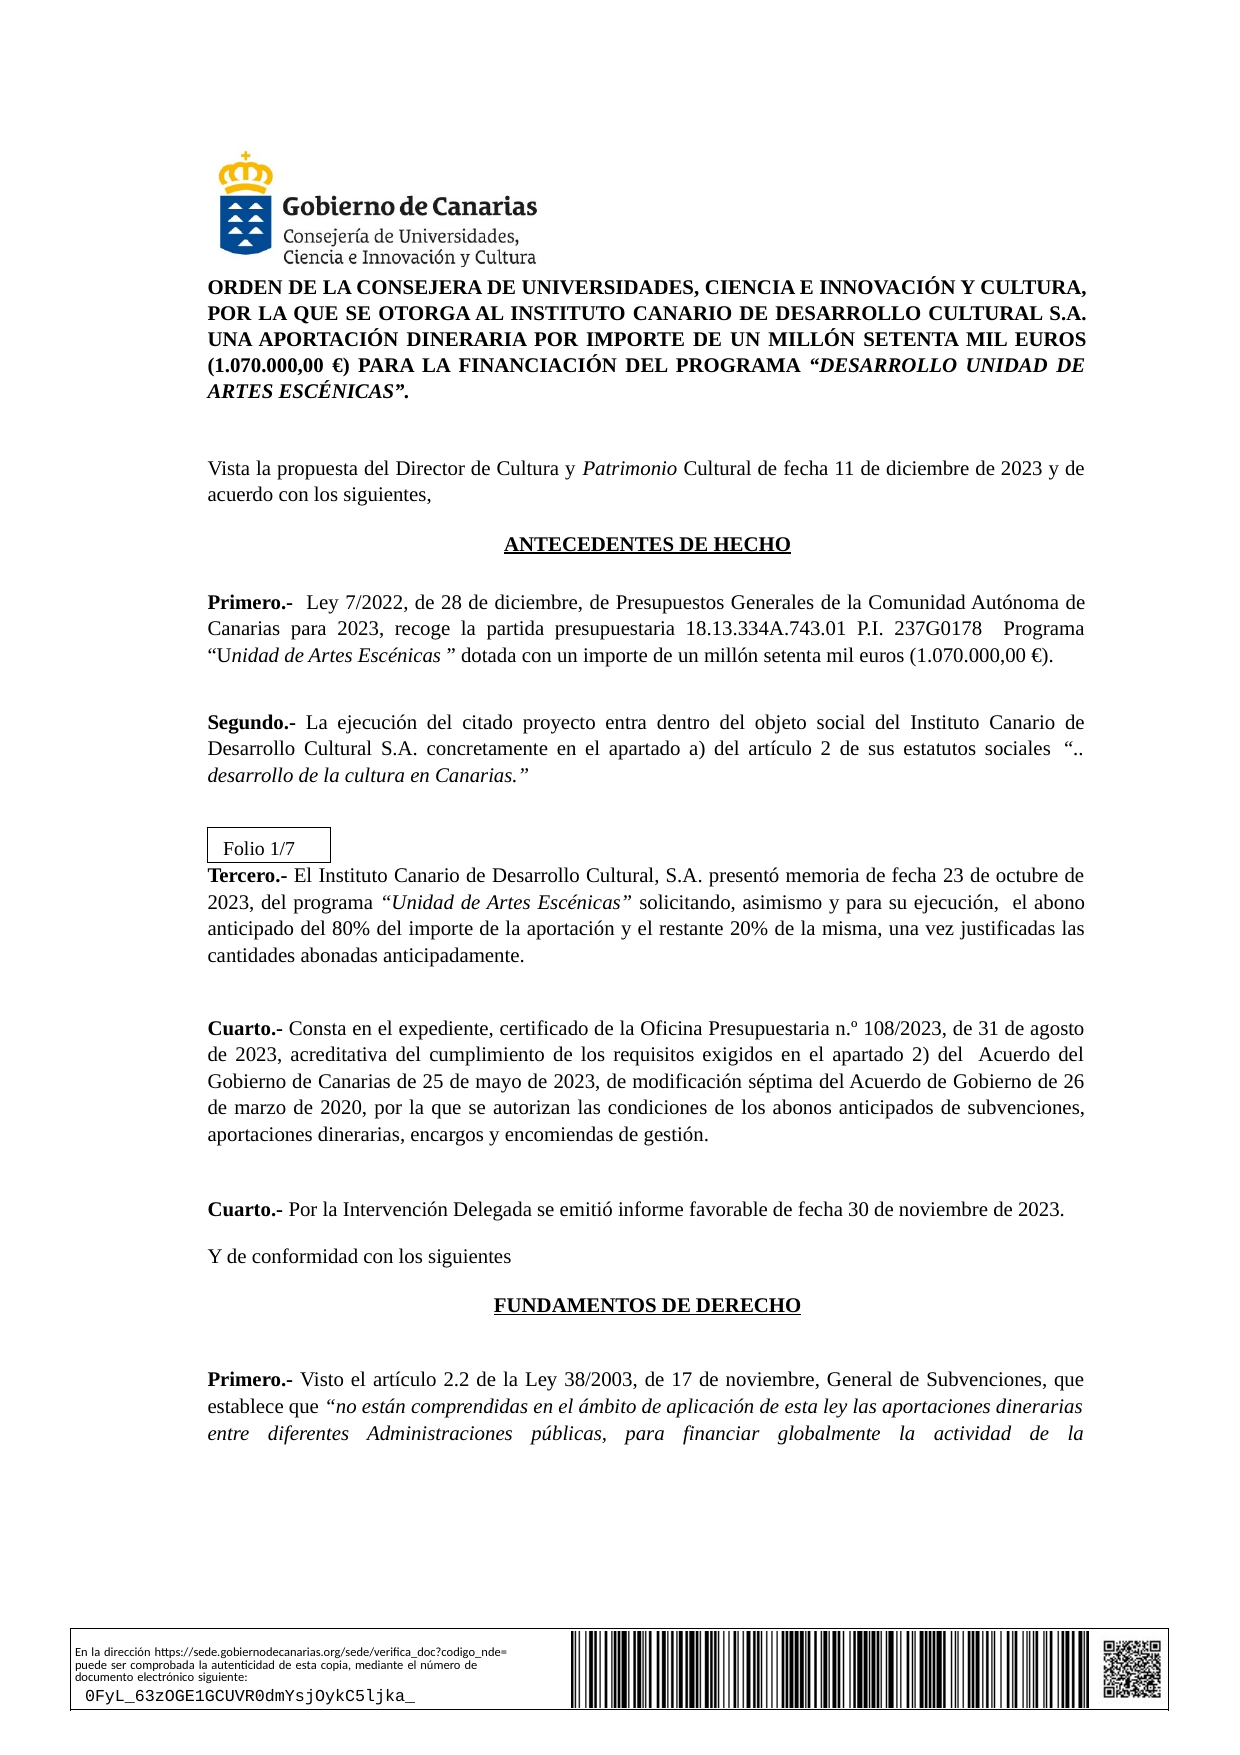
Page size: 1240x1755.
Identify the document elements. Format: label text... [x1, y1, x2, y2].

text Y de conformidad con los siguientes [207, 1244, 1086, 1268]
text Primero.- Ley 7/2022, de 28 de diciembre, de Presupuestos Generales de la Comunidad Autónoma de Canarias para 2023, recoge la partida presupuestaria 18.13.334A.743.01 P.I. 237G0178 Programa “Unidad de Artes Escénicas ” dotada con un importe de un millón setenta mil euros (1.070.000,00 €). [207, 590, 1086, 667]
text Tercero.- El Instituto Canario de Desarrollo Cultural, S.A. presentó memoria de fecha 23 de octubre de 2023, del programa “Unidad de Artes Escénicas” solicitando, asimismo y para su ejecución, el abono anticipado del 80% del importe de la aportación y el restante 20% de la misma, una vez justificadas las cantidades abonadas anticipadamente. [207, 863, 1086, 967]
subtitle FUNDAMENTOS DE DERECHO [208, 1293, 1087, 1317]
subtitle ANTECEDENTES DE HECHO [208, 531, 1087, 556]
text ORDEN DE LA CONSEJERA DE UNIVERSIDADES, CIENCIA E INNOVACIÓN Y CULTURA, POR LA QUE SE OTORGA AL INSTITUTO CANARIO DE DESARROLLO CULTURAL S.A. UNA APORTACIÓN DINERARIA POR IMPORTE DE UN MILLÓN SETENTA MIL EUROS (1.070.000,00 €) PARA LA FINANCIACIÓN DEL PROGRAMA “DESARROLLO UNIDAD DE ARTES ESCÉNICAS”. [207, 149, 1087, 403]
text Segundo.- La ejecución del citado proyecto entra dentro del objeto social del Instituto Canario de Desarrollo Cultural S.A. concretamente en el apartado a) del artículo 2 de sus estatutos sociales “.. desarrollo de la cultura en Canarias.” [207, 710, 1086, 787]
text Cuarto.- Consta en el expediente, certificado de la Oficina Presupuestaria n.º 108/2023, de 31 de agosto de 2023, acreditativa del cumplimiento de los requisitos exigidos en el apartado 2) del Acuerdo del Gobierno de Canarias de 25 de mayo de 2023, de modificación séptima del Acuerdo de Gobierno de 26 de marzo de 2020, por la que se autorizan las condiciones de los abonos anticipados de subvenciones, aportaciones dinerarias, encargos y encomiendas de gestión. [207, 1016, 1086, 1146]
table_header Folio 1/7 [208, 828, 330, 862]
text Cuarto.- Por la Intervención Delegada se emitió informe favorable de fecha 30 de noviembre de 2023. [207, 1197, 1086, 1221]
text Primero.- Visto el artículo 2.2 de la Ley 38/2003, de 17 de noviembre, General de Subvenciones, que establece que “no están comprendidas en el ámbito de aplicación de esta ley las aportaciones dinerarias entre diferentes Administraciones públicas, para financiar globalmente la actividad de la [207, 1367, 1086, 1445]
text Vista la propuesta del Director de Cultura y Patrimonio Cultural de fecha 11 de diciembre de 2023 y de acuerdo con los siguientes, [207, 456, 1086, 506]
